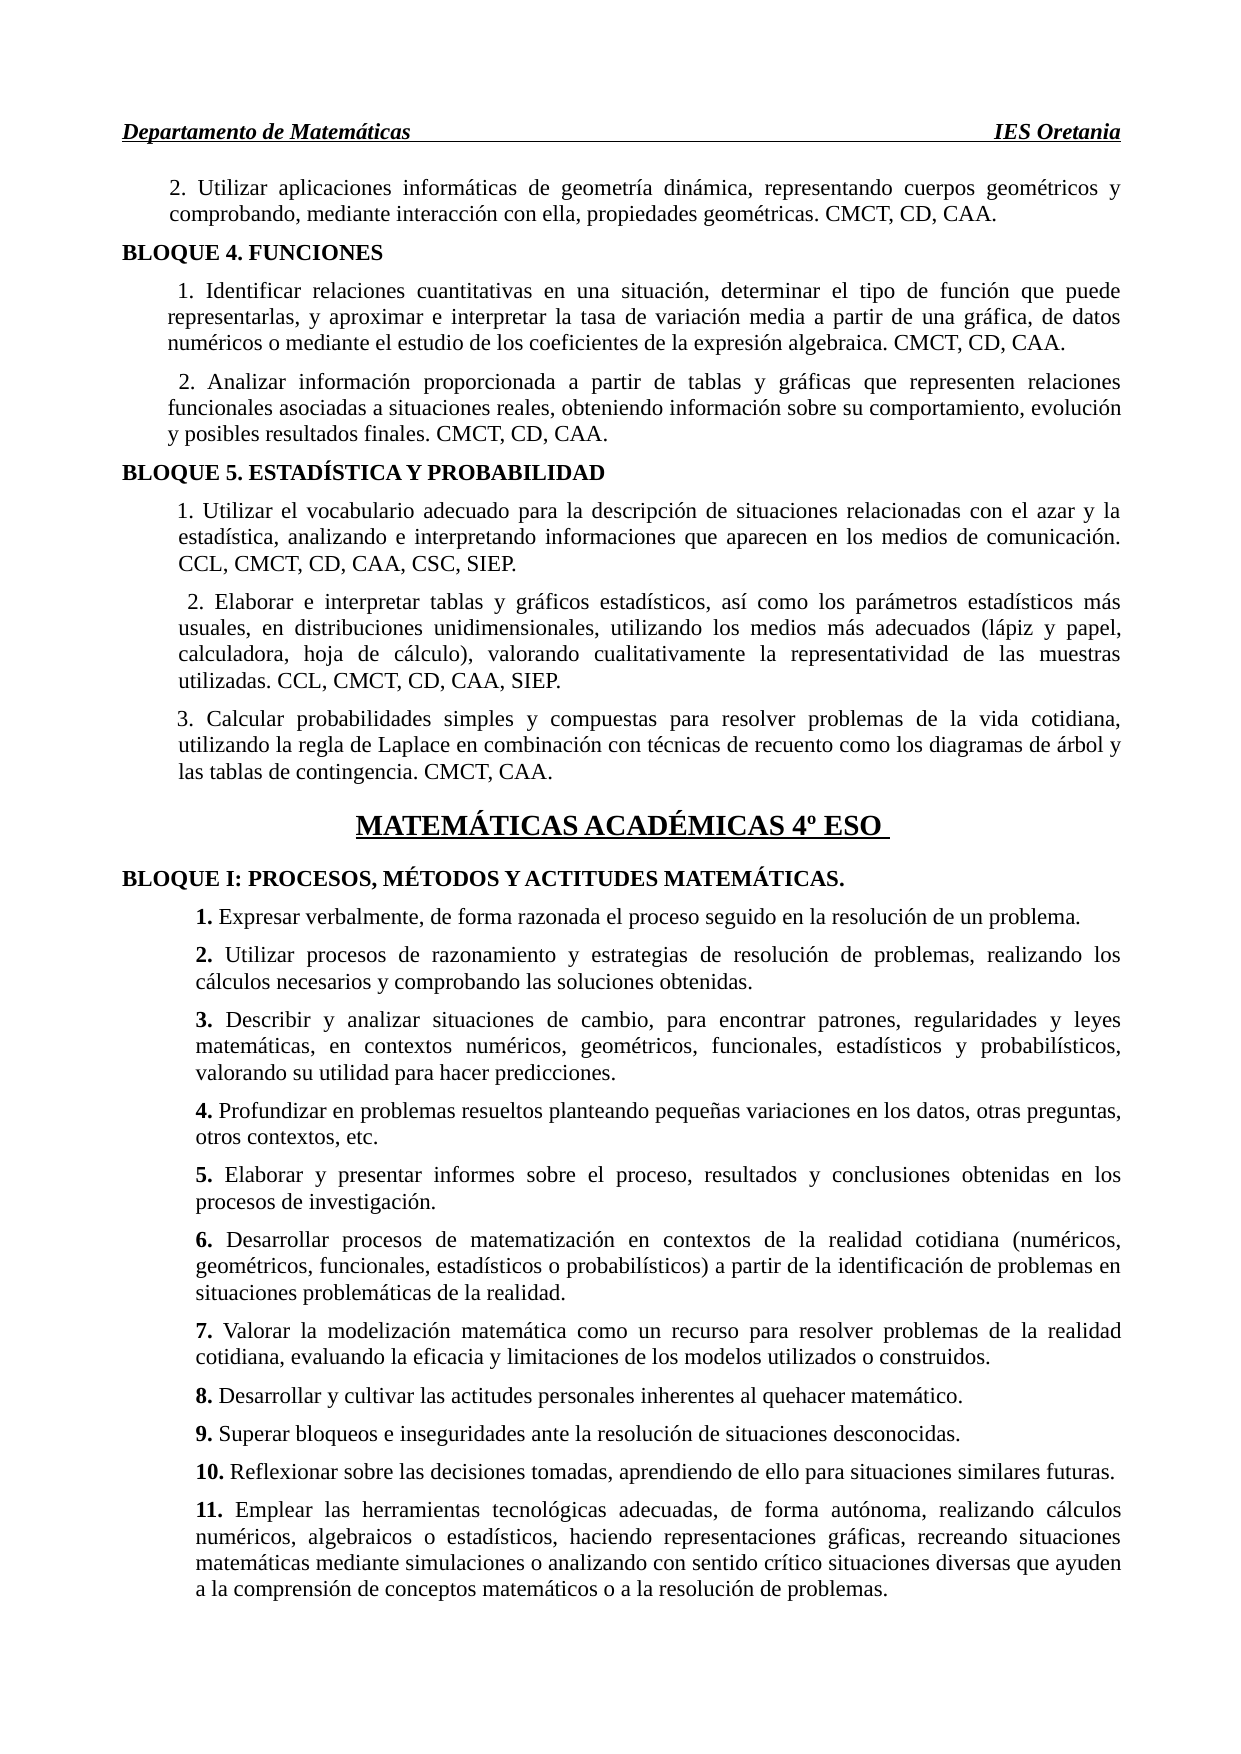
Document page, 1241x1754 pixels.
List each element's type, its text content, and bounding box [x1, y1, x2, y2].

text 2. Utilizar procesos de razonamiento y estrategias de resolución de problemas, realizando los cálculos necesarios y comprobando las soluciones obtenidas. [195, 941, 1123, 994]
text 10. Reflexionar sobre las decisiones tomadas, aprendiendo de ello para situaciones similares futuras. [195, 1458, 1123, 1484]
text 2. Elaborar e interpretar tablas y gráficos estadísticos, así como los parámetros estadísticos más usuales, en distribuciones unidimensionales, utilizando los medios más adecuados (lápiz y papel, calculadora, hoja de cálculo), valorando cualitativamente la representatividad de las muestras utilizadas. CCL, CMCT, CD, CAA, SIEP. [177, 588, 1123, 693]
text 1. Identificar relaciones cuantitativas en una situación, determinar el tipo de función que puede representarlas, y aproximar e interpretar la tasa de variación media a partir de una gráfica, de datos numéricos o mediante el estudio de los coeficientes de la expresión algebraica. CMCT, CD, CAA. [166, 277, 1123, 356]
text 4. Profundizar en problemas resueltos planteando pequeñas variaciones en los datos, otras preguntas, otros contextos, etc. [195, 1097, 1123, 1150]
text 8. Desarrollar y cultivar las actitudes personales inherentes al quehacer matemático. [195, 1382, 1123, 1408]
text BLOQUE 5. ESTADÍSTICA Y PROBABILIDAD [122, 459, 1123, 485]
text 3. Calcular probabilidades simples y compuestas para resolver problemas de la vida cotidiana, utilizando la regla de Laplace en combinación con técnicas de recuento como los diagramas de árbol y las tablas de contingencia. CMCT, CAA. [177, 705, 1123, 784]
text 2. Analizar información proporcionada a partir de tablas y gráficas que representen relaciones funcionales asociadas a situaciones reales, obteniendo información sobre su comportamiento, evolución y posibles resultados finales. CMCT, CD, CAA. [166, 368, 1123, 447]
text BLOQUE 4. FUNCIONES [122, 238, 1123, 265]
text 1. Expresar verbalmente, de forma razonada el proceso seguido en la resolución de un problema. [195, 903, 1123, 929]
text 2. Utilizar aplicaciones informáticas de geometría dinámica, representando cuerpos geométricos y comprobando, mediante interacción con ella, propiedades geométricas. CMCT, CD, CAA. [169, 174, 1123, 227]
text 3. Describir y analizar situaciones de cambio, para encontrar patrones, regularidades y leyes matemáticas, en contextos numéricos, geométricos, funcionales, estadísticos y probabilísticos, valorando su utilidad para hacer predicciones. [195, 1006, 1123, 1085]
text 11. Emplear las herramientas tecnológicas adecuadas, de forma autónoma, realizando cálculos numéricos, algebraicos o estadísticos, haciendo representaciones gráficas, recreando situaciones matemáticas mediante simulaciones o analizando con sentido crítico situaciones diversas que ayuden a la comprensión de conceptos matemáticos o a la resolución de problemas. [195, 1496, 1123, 1602]
text BLOQUE I: PROCESOS, MÉTODOS Y ACTITUDES MATEMÁTICAS. [122, 865, 1123, 891]
text 6. Desarrollar procesos de matematización en contextos de la realidad cotidiana (numéricos, geométricos, funcionales, estadísticos o probabilísticos) a partir de la identificación de problemas en situaciones problemáticas de la realidad. [195, 1226, 1123, 1305]
text 7. Valorar la modelización matemática como un recurso para resolver problemas de la realidad cotidiana, evaluando la eficacia y limitaciones de los modelos utilizados o construidos. [195, 1317, 1123, 1370]
text MATEMÁTICAS ACADÉMICAS 4º ESO [122, 808, 1123, 841]
text 9. Superar bloqueos e inseguridades ante la resolución de situaciones desconocidas. [195, 1420, 1123, 1446]
text 5. Elaborar y presentar informes sobre el proceso, resultados y conclusiones obtenidas en los procesos de investigación. [195, 1162, 1123, 1214]
text 1. Utilizar el vocabulario adecuado para la descripción de situaciones relacionadas con el azar y la estadística, analizando e interpretando informaciones que aparecen en los medios de comunicación. CCL, CMCT, CD, CAA, CSC, SIEP. [177, 497, 1123, 576]
